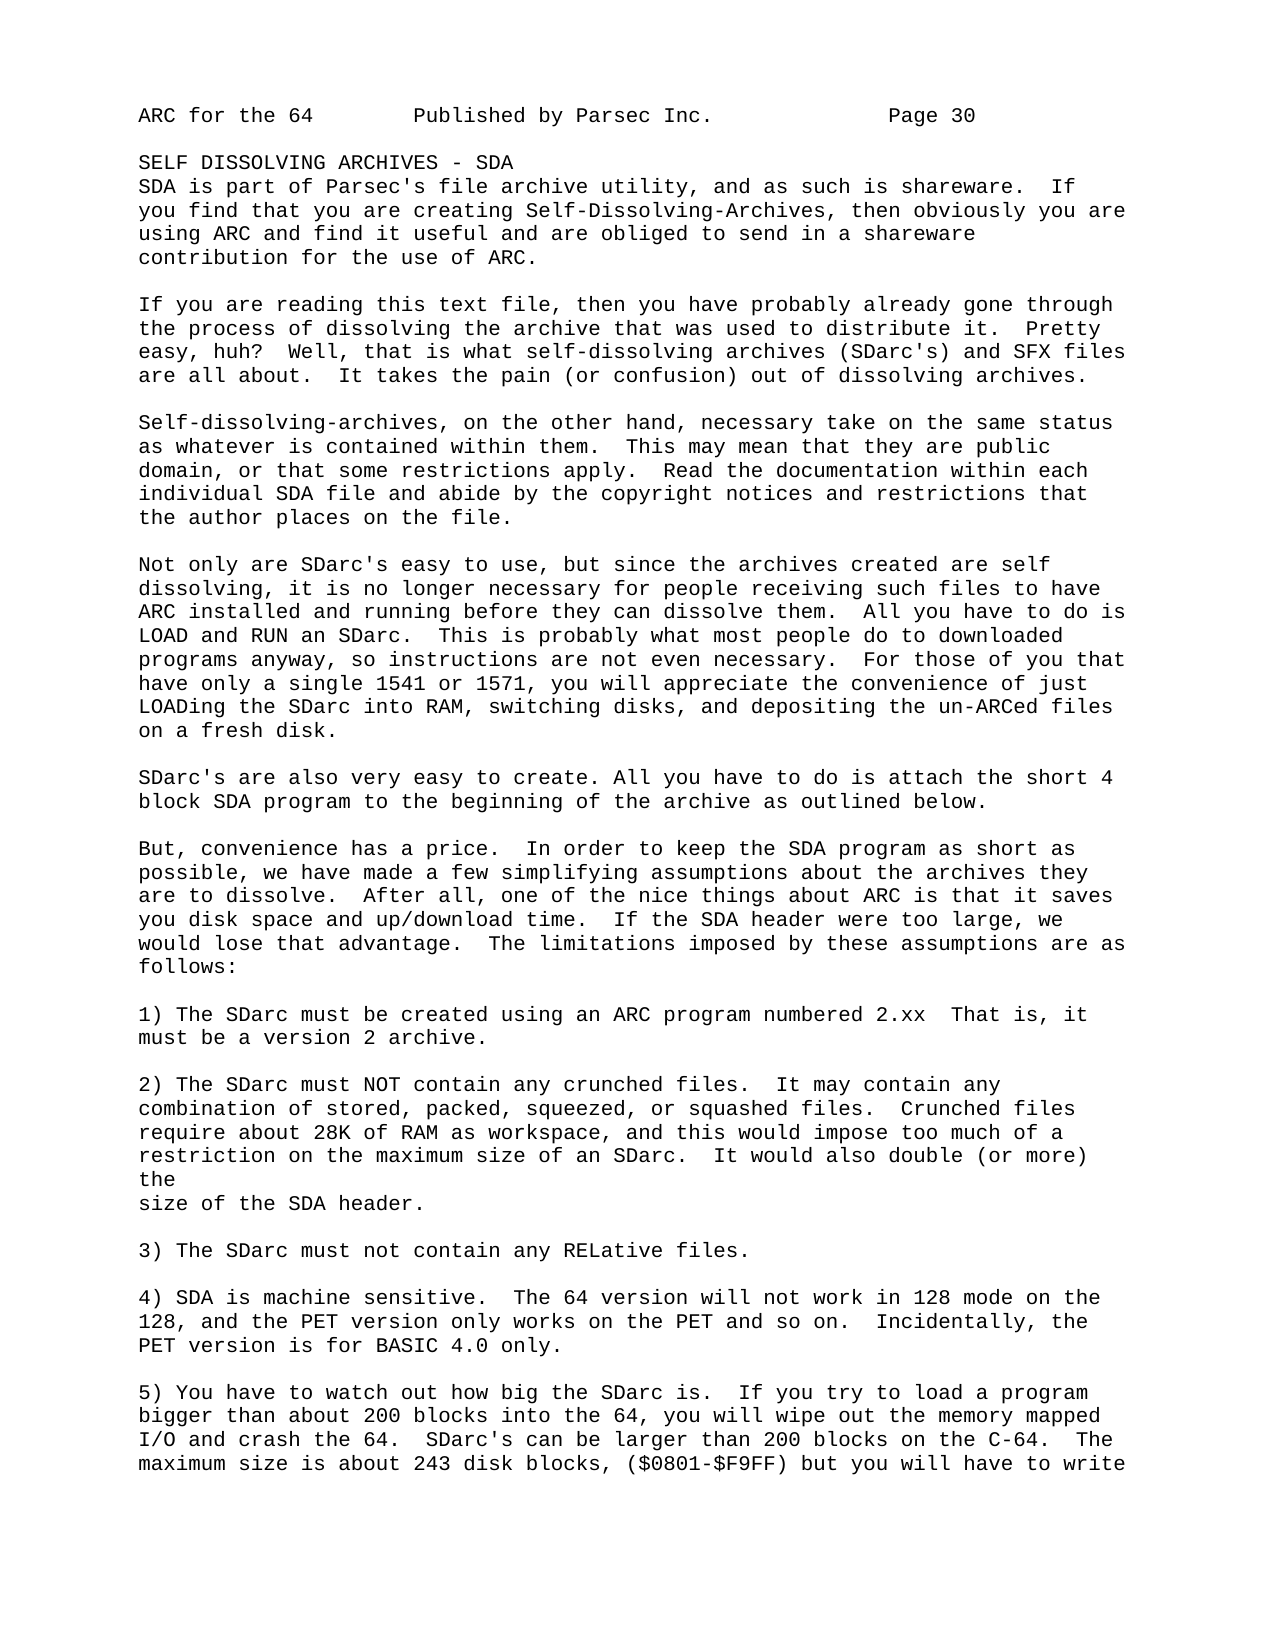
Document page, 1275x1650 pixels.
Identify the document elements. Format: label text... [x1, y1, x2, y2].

text easy, huh? Well, that is what self-dissolving archives (SDarc's) and SFX files [138, 341, 1137, 365]
text But, convenience has a price. In order to keep the SDA program as short as [138, 838, 1137, 862]
text maximum size is about 243 disk blocks, ($0801-$F9FF) but you will have to write [138, 1453, 1137, 1476]
text restriction on the maximum size of an SDarc. It would also double (or more) the [138, 1145, 1137, 1193]
text have only a single 1541 or 1571, you will appreciate the convenience of just [138, 672, 1137, 696]
text programs anyway, so instructions are not even necessary. For those of you that [138, 649, 1137, 672]
text the process of dissolving the archive that was used to distribute it. Pretty [138, 318, 1137, 341]
text dissolving, it is no longer necessary for people receiving such files to have [138, 578, 1137, 602]
text domain, or that some restrictions apply. Read the documentation within each [138, 460, 1137, 483]
text as whatever is contained within them. This may mean that they are public [138, 436, 1137, 460]
text SDA is part of Parsec's file archive utility, and as such is shareware. If you find that you are creating Self-Dissolving-Archives, then obviously you are [138, 176, 1137, 223]
text 5) You have to watch out how big the SDarc is. If you try to load a program [138, 1382, 1137, 1406]
text on a fresh disk. [138, 720, 1137, 743]
text If you are reading this text file, then you have probably already gone through [138, 294, 1137, 318]
text 128, and the PET version only works on the PET and so on. Incidentally, the PET version is for BASIC 4.0 only. [138, 1311, 1137, 1358]
text individual SDA file and abide by the copyright notices and restrictions that the author places on the file. [138, 483, 1137, 531]
text are all about. It takes the pain (or confusion) out of dissolving archives. [138, 365, 1137, 389]
text follows: [138, 956, 1137, 980]
text 2) The SDarc must NOT contain any crunched files. It may contain any [138, 1074, 1137, 1098]
text Not only are SDarc's easy to use, but since the archives created are self [138, 554, 1137, 578]
text Self-dissolving-archives, on the other hand, necessary take on the same status [138, 412, 1137, 436]
text using ARC and find it useful and are obliged to send in a shareware contribution for the use of ARC. [138, 223, 1137, 271]
text SELF DISSOLVING ARCHIVES - SDA [138, 152, 1137, 176]
text ARC for the 64 Published by Parsec Inc. Page 30 [138, 105, 1137, 129]
text 1) The SDarc must be created using an ARC program numbered 2.xx That is, it [138, 1003, 1137, 1027]
text LOAD and RUN an SDarc. This is probably what most people do to downloaded [138, 625, 1137, 649]
text I/O and crash the 64. SDarc's can be larger than 200 blocks on the C-64. The [138, 1429, 1137, 1453]
text combination of stored, packed, squeezed, or squashed files. Crunched files [138, 1098, 1137, 1122]
text must be a version 2 archive. [138, 1027, 1137, 1051]
text 4) SDA is machine sensitive. The 64 version will not work in 128 mode on the [138, 1287, 1137, 1311]
text SDarc's are also very easy to create. All you have to do is attach the short 4 [138, 767, 1137, 791]
text bigger than about 200 blocks into the 64, you will wipe out the memory mapped [138, 1406, 1137, 1429]
text block SDA program to the beginning of the archive as outlined below. [138, 791, 1137, 814]
text ARC installed and running before they can dissolve them. All you have to do is [138, 602, 1137, 625]
text 3) The SDarc must not contain any RELative files. [138, 1240, 1137, 1264]
text require about 28K of RAM as workspace, and this would impose too much of a [138, 1122, 1137, 1145]
text possible, we have made a few simplifying assumptions about the archives they are to dissolve. After all, one of the nice things about ARC is that it saves you disk space and up/download time. If the SDA header were too large, we would lose that advantage. The limitations imposed by these assumptions are as [138, 862, 1137, 956]
text size of the SDA header. [138, 1193, 1137, 1216]
text LOADing the SDarc into RAM, switching disks, and depositing the un-ARCed files [138, 696, 1137, 720]
